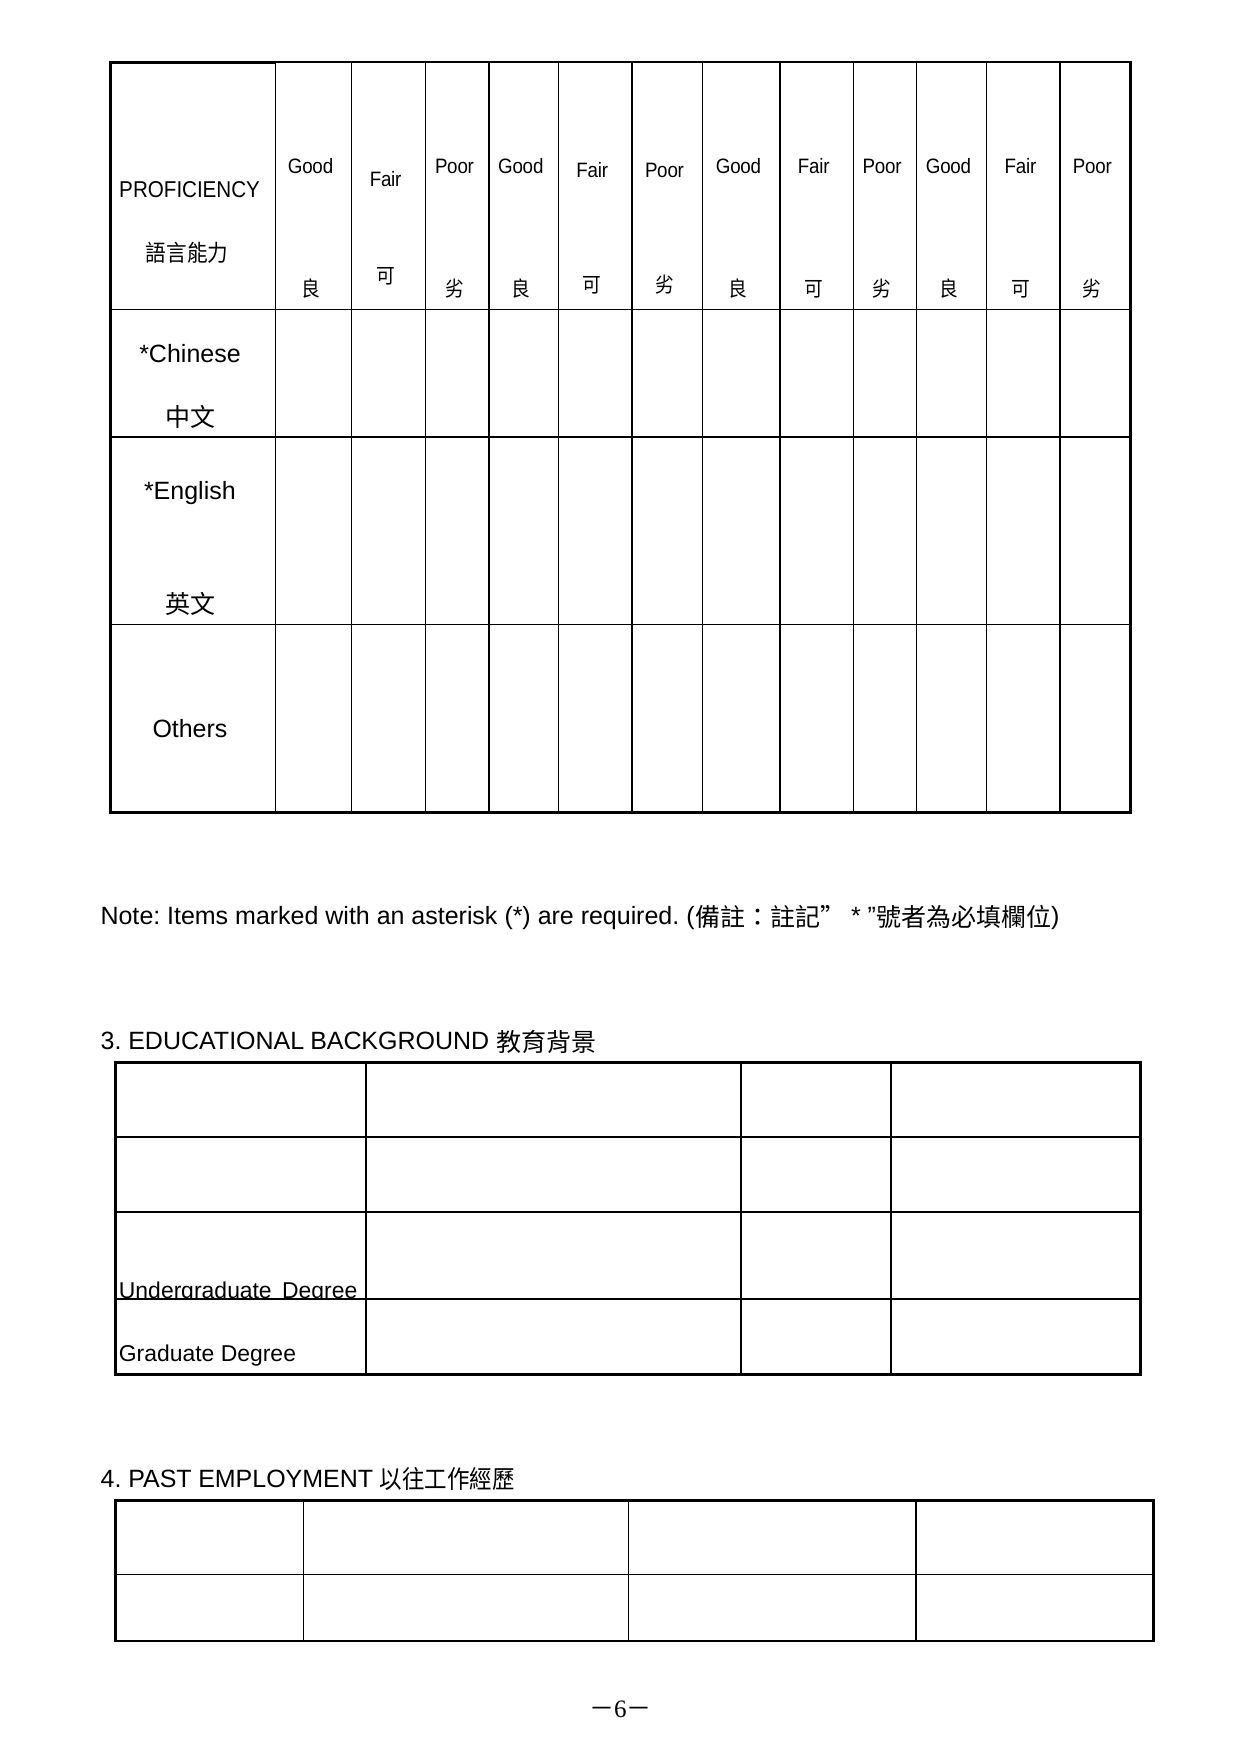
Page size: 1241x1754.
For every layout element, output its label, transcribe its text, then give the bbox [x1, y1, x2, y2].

table_cell Poor 劣 [854, 63, 916, 308]
table_header PERIOD OF EMPLOYMENT服務期間 [629, 1502, 915, 1574]
table_cell [352, 625, 425, 811]
table_cell [276, 438, 351, 624]
table_cell [304, 1575, 628, 1640]
table_cell [1061, 625, 1129, 811]
table_cell [426, 625, 488, 811]
table_cell [742, 1300, 890, 1373]
table_cell Graduate Degree 研究所 [117, 1300, 365, 1373]
table_header Dates of Attendance 修業年限 [892, 1064, 1139, 1136]
table_cell Poor 劣 [1061, 63, 1129, 308]
table_cell [352, 438, 425, 624]
table_cell Fair 可 [781, 63, 853, 308]
table_cell [742, 1213, 890, 1298]
table_cell [854, 310, 916, 436]
table_cell Secondary Education 中學 [117, 1138, 365, 1211]
table_cell [781, 625, 853, 811]
table_cell [854, 438, 916, 624]
table_header Name of Institution校名 [367, 1064, 740, 1136]
table_cell [117, 1575, 303, 1640]
table_cell [490, 625, 558, 811]
table_cell Undergraduate Degree 大學 [117, 1213, 365, 1298]
table_cell Fair 可 [352, 63, 425, 308]
table_cell [1061, 310, 1129, 436]
text Note: Items marked with an asterisk (*) are required. (備註：註記” * ”號者為必填欄位) [100, 874, 1140, 936]
table_cell Good 良 [276, 63, 351, 308]
table_cell Good 良 [703, 63, 779, 308]
table_cell Others [112, 625, 275, 811]
table_cell [559, 625, 631, 811]
table_cell [276, 310, 351, 436]
table_cell [703, 625, 779, 811]
table_cell [892, 1300, 1139, 1373]
table_cell [917, 310, 986, 436]
table_cell [917, 625, 986, 811]
table_cell [276, 625, 351, 811]
table_cell [917, 438, 986, 624]
table_header Education Level [117, 1064, 365, 1136]
table_cell [633, 310, 702, 436]
table_cell Fair 可 [559, 63, 631, 308]
table_cell [987, 310, 1059, 436]
table_cell [629, 1575, 915, 1640]
table_cell [490, 310, 558, 436]
table_cell [426, 438, 488, 624]
table_cell [367, 1300, 740, 1373]
table_cell [987, 625, 1059, 811]
table_cell [781, 310, 853, 436]
table_cell [892, 1213, 1139, 1298]
text 3. EDUCATIONAL BACKGROUND 教育背景 [100, 999, 1140, 1061]
table_cell [633, 438, 702, 624]
table_header Location 地點 [742, 1064, 890, 1136]
table_cell [559, 438, 631, 624]
table_cell Poor 劣 [426, 63, 488, 308]
table_cell Fair 可 [987, 63, 1059, 308]
table_cell [367, 1213, 740, 1298]
table_cell [892, 1138, 1139, 1211]
table_cell [559, 310, 631, 436]
table_cell [1061, 438, 1129, 624]
table_cell [703, 310, 779, 436]
table_header ORGANIZATION 機構名稱 [304, 1502, 628, 1574]
table_cell [703, 438, 779, 624]
table_cell Poor 劣 [633, 63, 702, 308]
text 4. PAST EMPLOYMENT 以往工作經歷 [100, 1436, 1100, 1499]
table_cell [781, 438, 853, 624]
table_header POSITION 職務 [117, 1502, 303, 1574]
table_cell [426, 310, 488, 436]
table_cell [352, 310, 425, 436]
table_cell *English 英文 [112, 438, 275, 624]
table_header PROFICIENCY 語言能力 [112, 64, 275, 308]
table_cell [742, 1138, 890, 1211]
table_cell [490, 438, 558, 624]
table_cell [633, 625, 702, 811]
table_cell [987, 438, 1059, 624]
table_cell [917, 1575, 1152, 1640]
table_cell *Chinese 中文 [112, 310, 275, 436]
table_cell [367, 1138, 740, 1211]
table_cell Good 良 [490, 63, 558, 308]
table_cell Good 良 [917, 63, 986, 308]
table_header DUTIES 工作說明 [917, 1502, 1152, 1574]
table_cell [854, 625, 916, 811]
